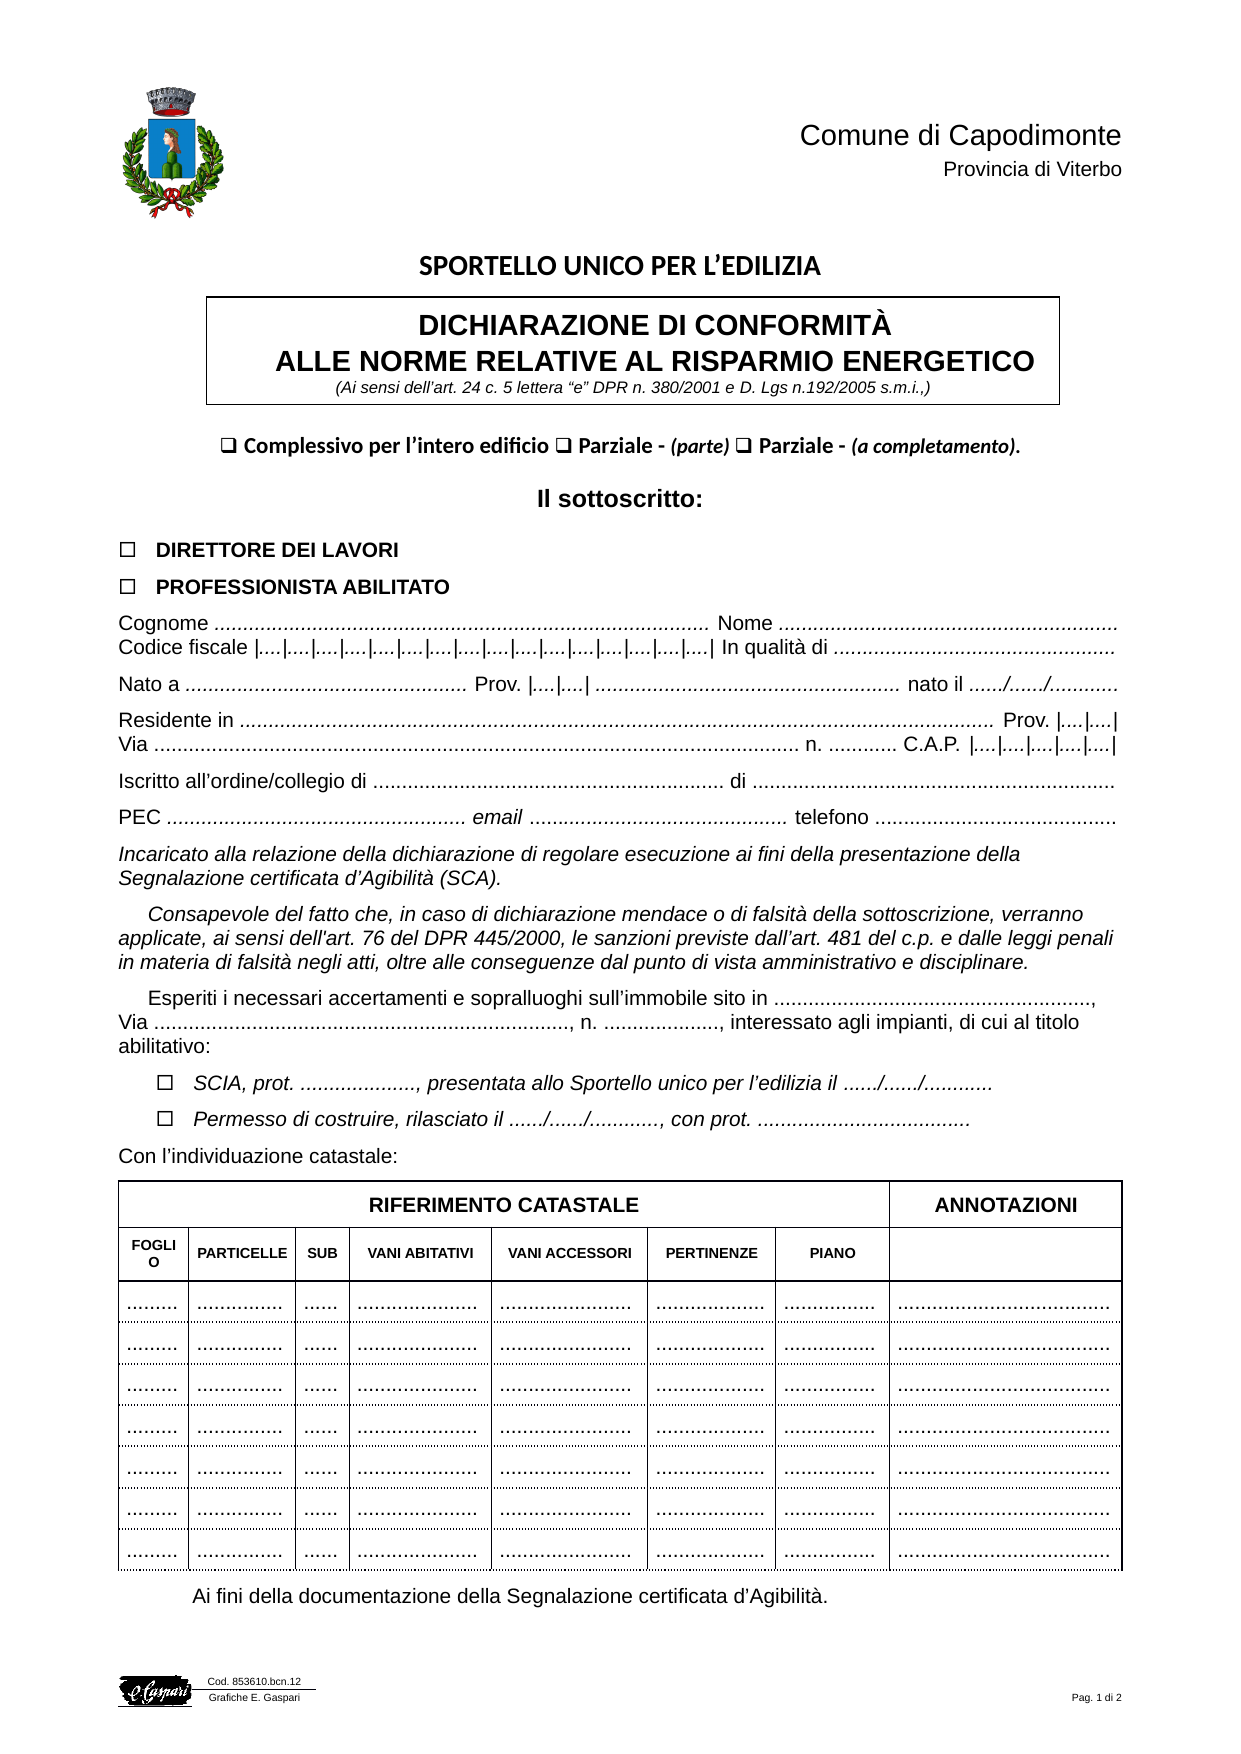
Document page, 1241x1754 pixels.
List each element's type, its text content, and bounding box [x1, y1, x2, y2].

table_cell ...... [296, 1321, 349, 1362]
table_cell ..................................... [890, 1321, 1121, 1362]
table_cell ................ [776, 1321, 889, 1362]
table_cell PIANO [776, 1228, 889, 1280]
table_cell ..................... [350, 1282, 491, 1321]
table_cell VANI ABITATIVI [350, 1228, 491, 1280]
text  Complessivo per l’intero edificio  Parziale - (parte)  Parziale - (a completamento). [118, 431, 1122, 459]
table_cell ......... [119, 1321, 188, 1362]
text Con l’individuazione catastale: [118, 1144, 1122, 1168]
text PEC .................................................... email ............................................. telefono .......................................... [118, 805, 1122, 829]
table_cell ......... [119, 1282, 188, 1321]
table_cell ................... [648, 1528, 775, 1569]
text Ai fini della documentazione della Segnalazione certificata d’Agibilità. [118, 1584, 1122, 1608]
table_cell ................... [648, 1487, 775, 1528]
table_cell ................ [776, 1404, 889, 1445]
text Nato a ................................................. Prov. |....|....| ..................................................... nato il ....../....../............ [118, 672, 1122, 696]
table_cell ..................... [350, 1445, 491, 1487]
table_cell ....................... [492, 1445, 647, 1487]
text Provincia di Viterbo [224, 157, 1122, 181]
text Residente in ................................................................................................................................... Prov. |....|....| Via ................................................................................................................ n. ............ C.A.P. |....|....|....|....|....| [118, 708, 1122, 756]
table_cell FOGLIO [119, 1228, 188, 1280]
table_cell ..................... [350, 1487, 491, 1528]
table_cell ....................... [492, 1282, 647, 1321]
table_cell ......... [119, 1528, 188, 1569]
list Permesso di costruire, rilasciato il ....../....../............, con prot. ..................................... [156, 1107, 1122, 1131]
table_cell ....................... [492, 1363, 647, 1404]
table_cell ..................... [350, 1363, 491, 1404]
table_cell ...... [296, 1487, 349, 1528]
table_cell ....................... [492, 1404, 647, 1445]
table_cell ......... [119, 1404, 188, 1445]
text Incaricato alla relazione della dichiarazione di regolare esecuzione ai fini della presentazione della Segnalazione certificata d’Agibilità (SCA). [118, 841, 1122, 889]
table_cell [890, 1228, 1121, 1280]
list DIRETTORE DEI LAVORI [118, 538, 1122, 562]
table_cell ................... [648, 1404, 775, 1445]
table_cell ............... [189, 1528, 295, 1569]
table_cell ............... [189, 1404, 295, 1445]
table_cell ............... [189, 1487, 295, 1528]
table_cell ......... [119, 1363, 188, 1404]
table_cell ............... [189, 1363, 295, 1404]
table_cell SUB [296, 1228, 349, 1280]
list SCIA, prot. ...................., presentata allo Sportello unico per l’edilizia il ....../....../............ [156, 1071, 1122, 1094]
table_cell ................ [776, 1363, 889, 1404]
table_cell ................... [648, 1282, 775, 1321]
table_cell ................... [648, 1363, 775, 1404]
table_cell ...... [296, 1528, 349, 1569]
picture [122, 87, 224, 219]
table_cell ......... [119, 1487, 188, 1528]
table_cell ...... [296, 1363, 349, 1404]
table_cell ................... [648, 1321, 775, 1362]
text Esperiti i necessari accertamenti e sopralluoghi sull’immobile sito in ......................................................., Via ........................................................................, n. ...................., interessato agli impianti, di cui al titolo abilitativo: [118, 986, 1122, 1058]
table_cell PERTINENZE [648, 1228, 775, 1280]
table_cell PARTICELLE [189, 1228, 295, 1280]
table_header RIFERIMENTO CATASTALE [119, 1182, 889, 1227]
table_cell ..................... [350, 1528, 491, 1569]
table_cell ......... [119, 1445, 188, 1487]
table_cell ................... [648, 1445, 775, 1487]
table_cell ....................... [492, 1321, 647, 1362]
table_cell VANI ACCESSORI [492, 1228, 647, 1280]
table_cell ................ [776, 1528, 889, 1569]
text Comune di Capodimonte [224, 118, 1122, 152]
text Consapevole del fatto che, in caso di dichiarazione mendace o di falsità della sottoscrizione, verranno applicate, ai sensi dell'art. 76 del DPR 445/2000, le sanzioni previste dall’art. 481 del c.p. e dalle leggi penali in materia di falsità negli atti, oltre alle conseguenze dal punto di vista amministrativo e disciplinare. [118, 902, 1122, 974]
table_cell ................ [776, 1445, 889, 1487]
table_cell ..................................... [890, 1487, 1121, 1528]
text Iscritto all’ordine/collegio di ............................................................. di ............................................................... [118, 768, 1122, 792]
table_header ANNOTAZIONI [890, 1182, 1121, 1227]
text Il sottoscritto: [118, 484, 1122, 513]
table_cell ..................................... [890, 1445, 1121, 1487]
table_cell ...... [296, 1445, 349, 1487]
table_cell ...... [296, 1282, 349, 1321]
list PROFESSIONISTA ABILITATO [118, 574, 1122, 599]
subtitle SPORTELLO UNICO PER L’EDILIZIA [118, 247, 1122, 282]
picture [118, 1674, 192, 1706]
table_cell ..................................... [890, 1404, 1121, 1445]
table_cell ..................... [350, 1321, 491, 1362]
table_cell ................ [776, 1487, 889, 1528]
table_cell ............... [189, 1282, 295, 1321]
table_cell ..................... [350, 1404, 491, 1445]
table_cell ..................................... [890, 1282, 1121, 1321]
text Cognome ...................................................................................... Nome ........................................................... Codice fiscale |....|....|....|....|....|....|....|....|....|....|....|....|....|....|....|....| In qualità di ................................................. [118, 611, 1122, 659]
table_cell ............... [189, 1445, 295, 1487]
table_cell ....................... [492, 1528, 647, 1569]
table_cell ..................................... [890, 1528, 1121, 1569]
table_cell ................ [776, 1282, 889, 1321]
table_cell ....................... [492, 1487, 647, 1528]
table_cell ...... [296, 1404, 349, 1445]
table_cell ..................................... [890, 1363, 1121, 1404]
table_cell ............... [189, 1321, 295, 1362]
